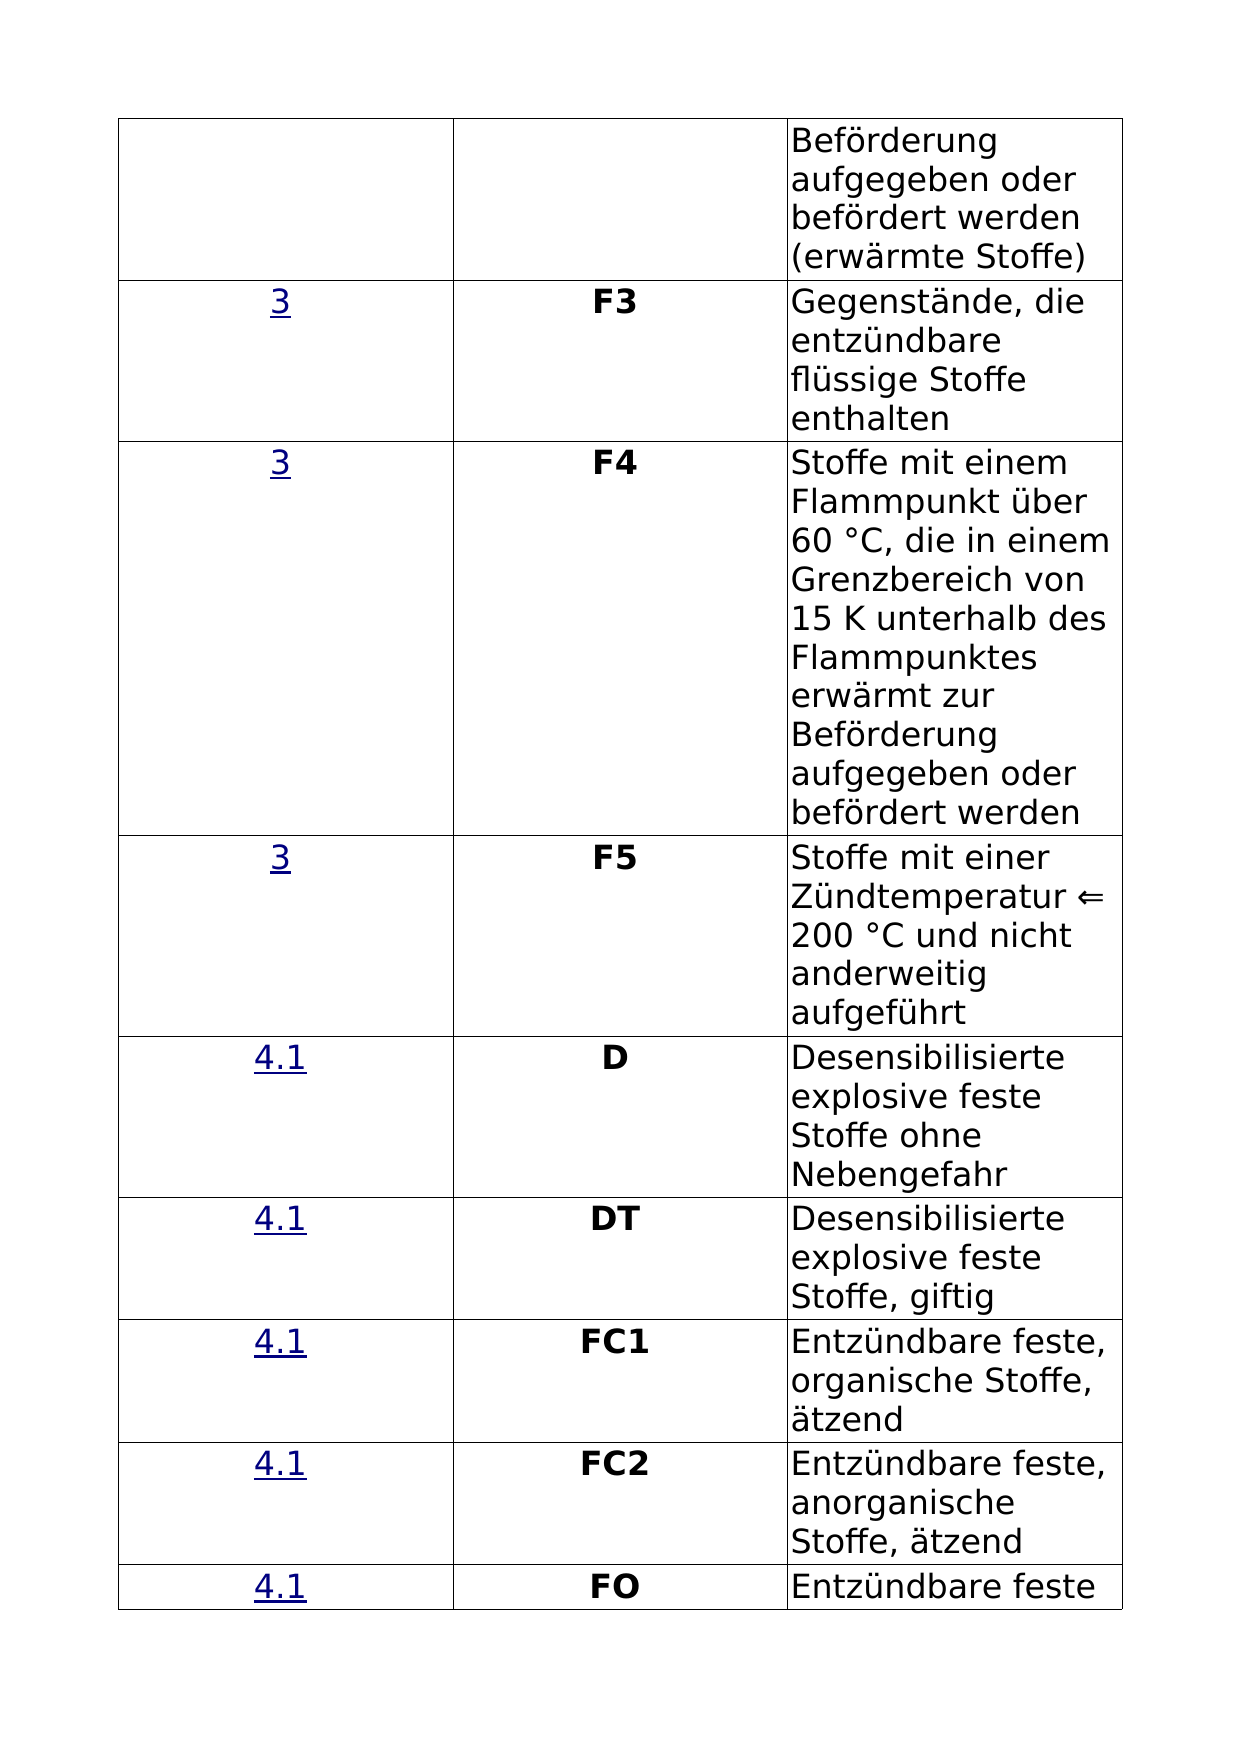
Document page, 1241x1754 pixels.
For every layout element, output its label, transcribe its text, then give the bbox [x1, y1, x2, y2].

table_cell 4.1 [119, 1320, 453, 1442]
table_cell FC2 [454, 1443, 787, 1564]
table_cell F4 [454, 442, 787, 835]
table_cell 3 [119, 836, 453, 1036]
table_cell Entzündbare feste, anorganische Stoffe, ätzend [788, 1443, 1122, 1564]
table_cell D [454, 1037, 787, 1197]
table_cell [454, 119, 787, 279]
table_cell 3 [119, 442, 453, 835]
table_cell Beförderung aufgegeben oder befördert werden (erwärmte Stoffe) [788, 119, 1122, 279]
table_cell Entzündbare feste, organische Stoffe, ätzend [788, 1320, 1122, 1442]
table_cell 4.1 [119, 1198, 453, 1319]
table_cell [119, 119, 453, 279]
table_cell 4.1 [119, 1037, 453, 1197]
table_cell Desensibilisierte explosive feste Stoffe, giftig [788, 1198, 1122, 1319]
table_cell Stoffe mit einer Zündtemperatur ⇐ 200 °C und nicht anderweitig aufgeführt [788, 836, 1122, 1036]
table_cell Desensibilisierte explosive feste Stoffe ohne Nebengefahr [788, 1037, 1122, 1197]
table_cell FO [454, 1565, 787, 1609]
table_cell DT [454, 1198, 787, 1319]
table_cell 4.1 [119, 1565, 453, 1609]
table_cell Stoffe mit einem Flammpunkt über 60 °C, die in einem Grenzbereich von 15 K unterhalb des Flammpunktes erwärmt zur Beförderung aufgegeben oder befördert werden [788, 442, 1122, 835]
table_cell 3 [119, 281, 453, 441]
table_cell F5 [454, 836, 787, 1036]
table_cell Entzündbare feste [788, 1565, 1122, 1609]
table_cell FC1 [454, 1320, 787, 1442]
table_cell Gegenstände, die entzündbare flüssige Stoffe enthalten [788, 281, 1122, 441]
table_cell 4.1 [119, 1443, 453, 1564]
table_cell F3 [454, 281, 787, 441]
